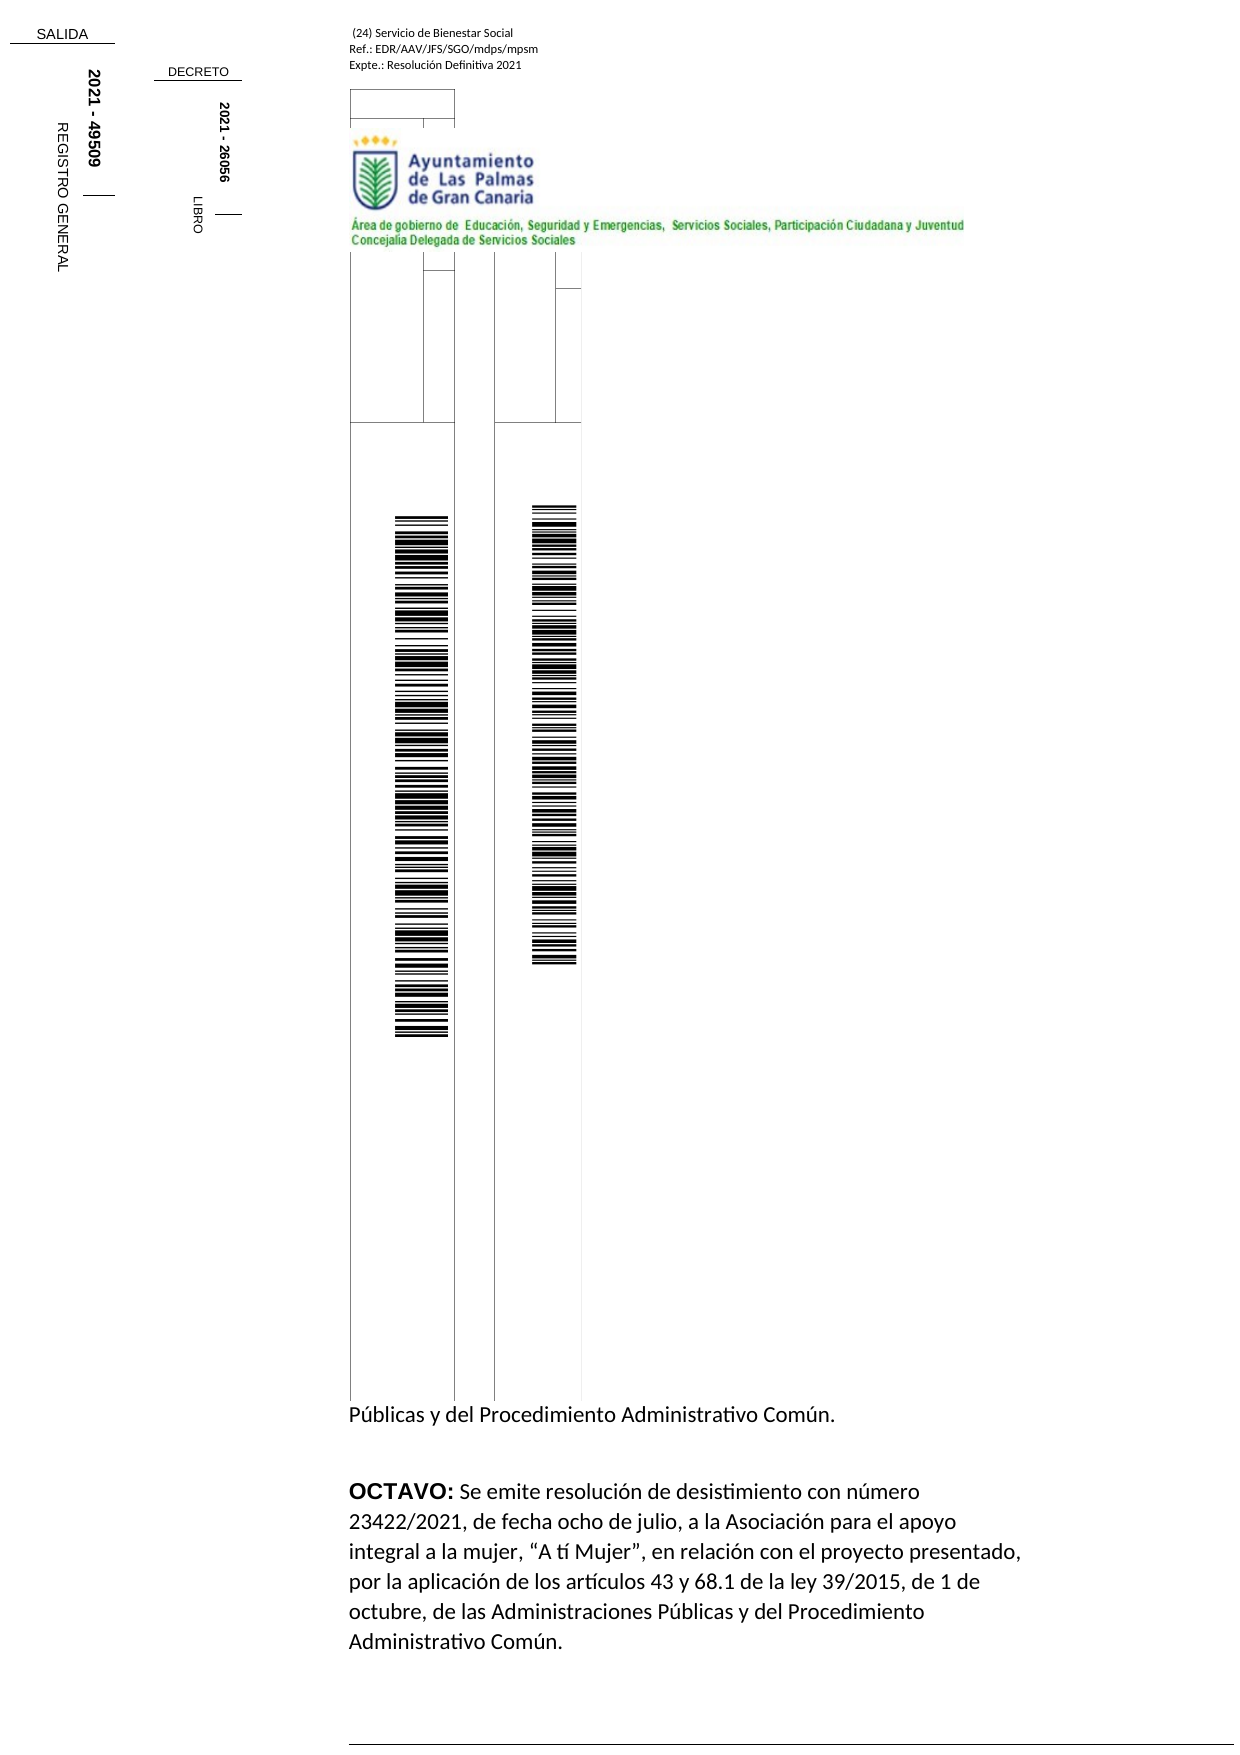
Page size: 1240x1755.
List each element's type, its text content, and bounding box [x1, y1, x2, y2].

text Públicas y del Procedimiento Administrativo Común. [349, 1400, 1023, 1428]
text OCTAVO: Se emite resolución de desistimiento con número 23422/2021, de fecha ocho de julio, a la Asociación para el apoyo integral a la mujer, “A tí Mujer”, en relación con el proyecto presentado, por la aplicación de los artículos 43 y 68.1 de la ley 39/2015, de 1 de octubre, de las Administraciones Públicas y del Procedimiento Administrativo Común. [349, 1477, 1023, 1655]
